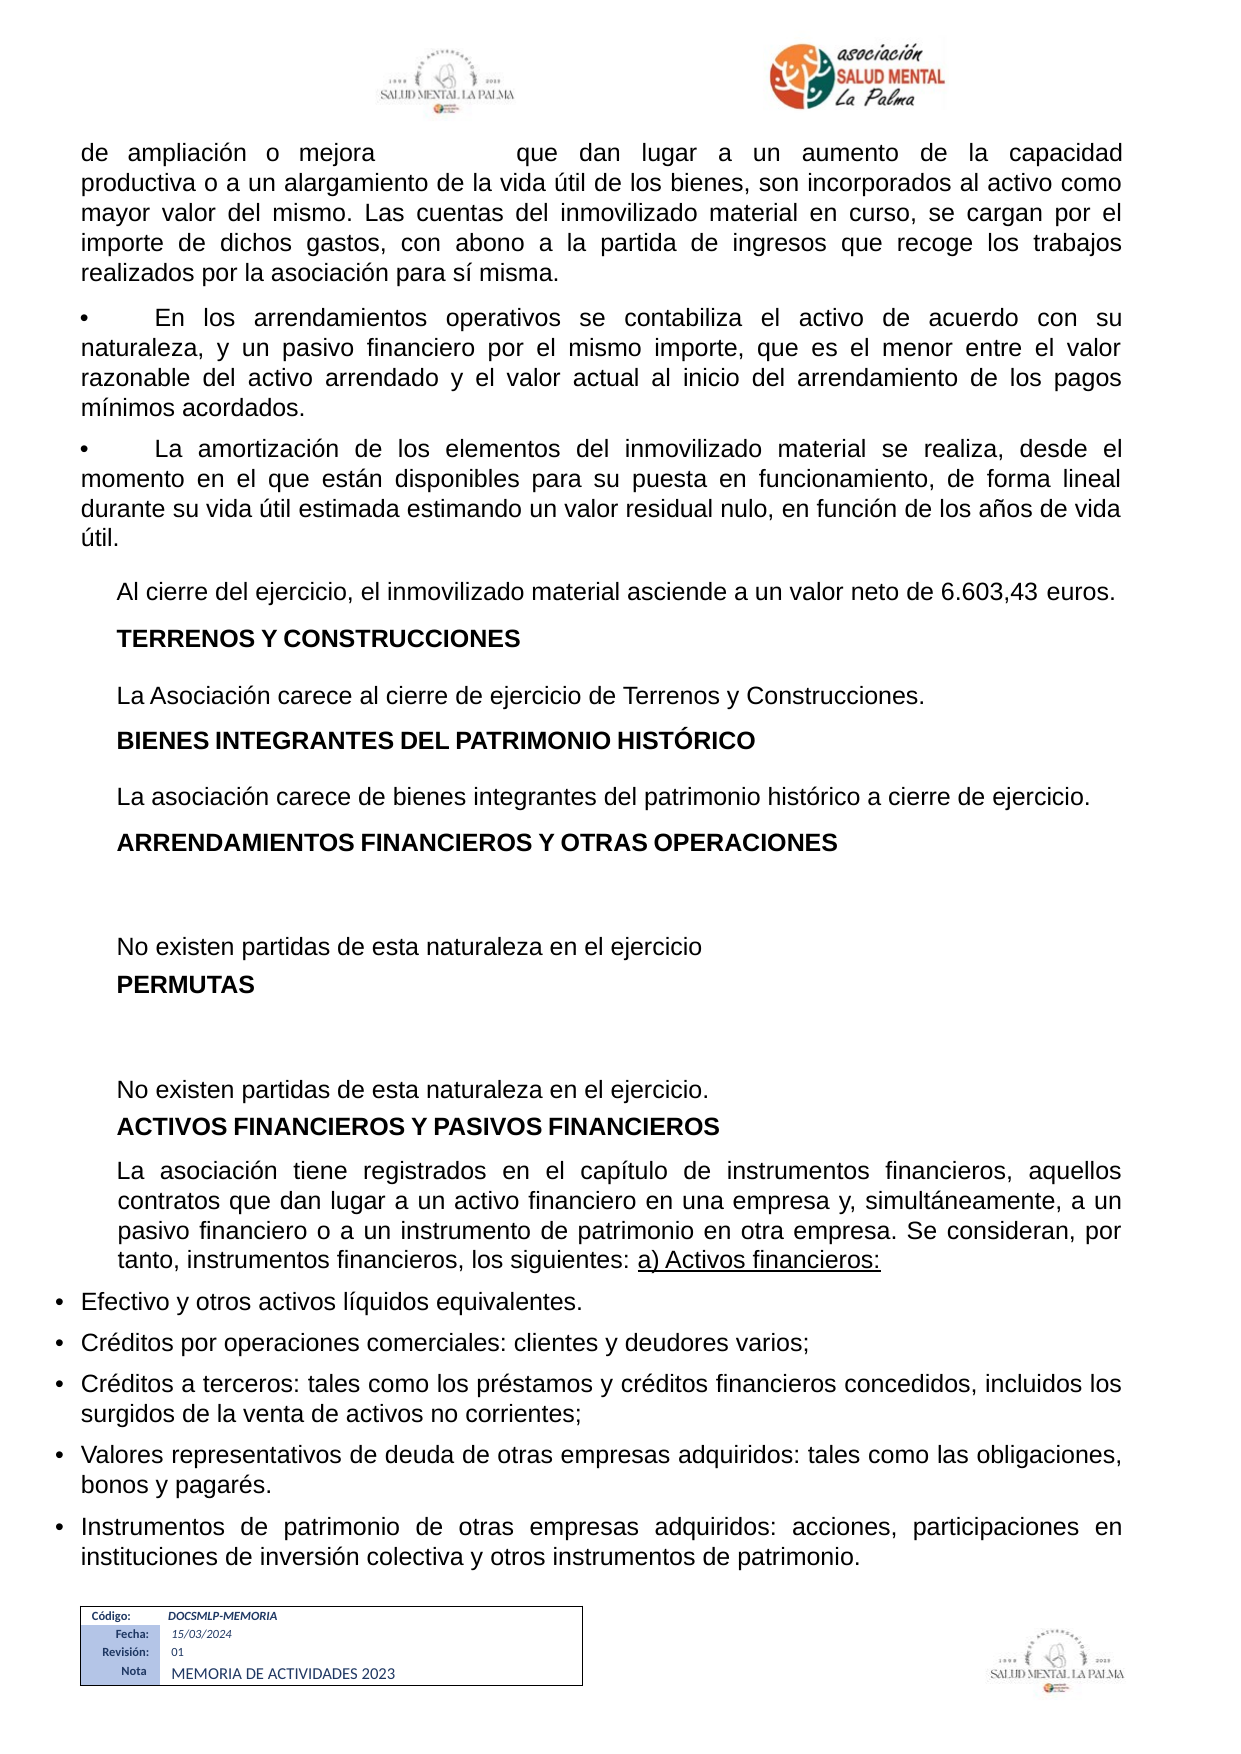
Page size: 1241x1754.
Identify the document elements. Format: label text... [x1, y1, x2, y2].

text La Asociación carece al cierre de ejercicio de Terrenos y Construcciones. [116, 681, 1124, 709]
list En los arrendamientos operativos se contabiliza el activo de acuerdo con su naturaleza, y un pasivo financiero por el mismo importe, que es el menor entre el valor razonable del activo arrendado y el valor actual al inicio del arrendamiento de los pagos mínimos acordados. [79, 303, 1124, 421]
list Créditos por operaciones comerciales: clientes y deudores varios; [55, 1328, 1124, 1357]
list La amortización de los elementos del inmovilizado material se realiza, desde el momento en el que están disponibles para su puesta en funcionamiento, de forma lineal durante su vida útil estimada estimando un valor residual nulo, en función de los años de vida útil. [79, 434, 1124, 552]
text No existen partidas de esta naturaleza en el ejercicio [116, 909, 1124, 966]
text La asociación tiene registrados en el capítulo de instrumentos financieros, aquellos contratos que dan lugar a un activo financiero en una empresa y, simultáneamente, a un pasivo financiero o a un instrumento de patrimonio en otra empresa. Se consideran, por tanto, instrumentos financieros, los siguientes: a) Activos financieros: [116, 1156, 1124, 1274]
text La asociación carece de bienes integrantes del patrimonio histórico a cierre de ejercicio. [116, 782, 1124, 811]
text PERMUTAS [116, 970, 1123, 998]
text No existen partidas de esta naturaleza en el ejercicio. [116, 1051, 1124, 1108]
list Valores representativos de deuda de otras empresas adquiridos: tales como las obligaciones, bonos y pagarés. [55, 1440, 1124, 1499]
text TERRENOS Y CONSTRUCCIONES [116, 623, 1123, 653]
text ACTIVOS FINANCIEROS Y PASIVOS FINANCIEROS [116, 1112, 1123, 1141]
text ARRENDAMIENTOS FINANCIEROS Y OTRAS OPERACIONES [116, 827, 1123, 856]
list Créditos a terceros: tales como los préstamos y créditos financieros concedidos, incluidos los surgidos de la venta de activos no corrientes; [55, 1369, 1124, 1428]
text Al cierre del ejercicio, el inmovilizado material asciende a un valor neto de 6.603,43 euros. [116, 577, 1124, 606]
list de ampliación o mejora que dan lugar a un aumento de la capacidad productiva o a un alargamiento de la vida útil de los bienes, son incorporados al activo como mayor valor del mismo. Las cuentas del inmovilizado material en curso, se cargan por el importe de dichos gastos, con abono a la partida de ingresos que recoge los trabajos realizados por la asociación para sí misma. [79, 138, 1124, 287]
text BIENES INTEGRANTES DEL PATRIMONIO HISTÓRICO [116, 726, 1123, 755]
list Efectivo y otros activos líquidos equivalentes. [55, 1287, 1124, 1316]
list Instrumentos de patrimonio de otras empresas adquiridos: acciones, participaciones en instituciones de inversión colectiva y otros instrumentos de patrimonio. [55, 1512, 1124, 1570]
